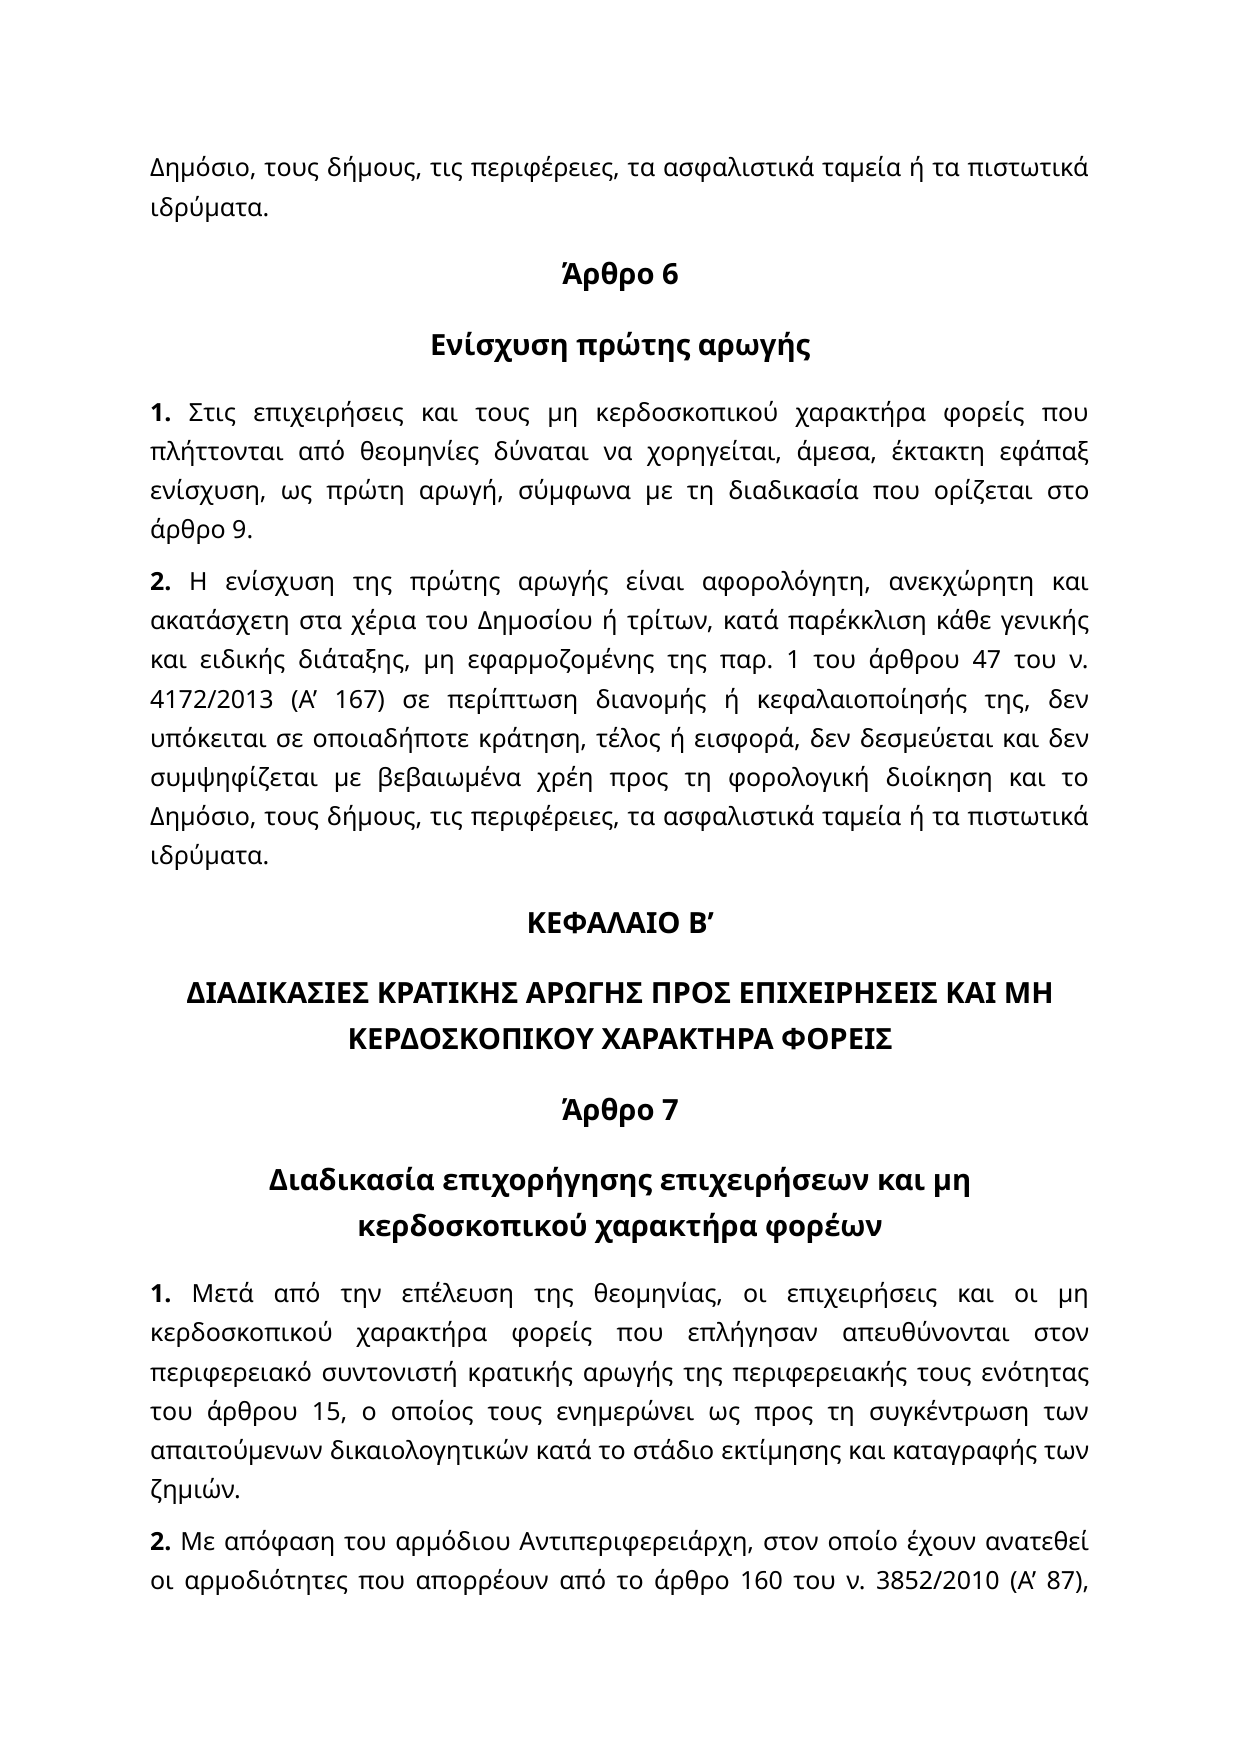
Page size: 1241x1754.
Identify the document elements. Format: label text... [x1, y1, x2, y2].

text Δημόσιο, τους δήμους, τις περιφέρειες, τα ασφαλιστικά ταμεία ή τα πιστωτικά ιδρύματα. [150, 150, 1090, 223]
text 1. Μετά από την επέλευση της θεομηνίας, οι επιχειρήσεις και οι μη κερδοσκοπικού χαρακτήρα φορείς που επλήγησαν απευθύνονται στον περιφερειακό συντονιστή κρατικής αρωγής της περιφερειακής τους ενότητας του άρθρου 15, ο οποίος τους ενημερώνει ως προς τη συγκέντρωση των απαιτούμενων δικαιολογητικών κατά το στάδιο εκτίμησης και καταγραφής των ζημιών. [150, 1276, 1090, 1506]
text 2. Με απόφαση του αρμόδιου Αντιπεριφερειάρχη, στον οποίο έχουν ανατεθεί οι αρμοδιότητες που απορρέουν από το άρθρο 160 του ν. 3852/2010 (Α’ 87), [150, 1523, 1090, 1597]
subtitle ΔΙΑΔΙΚΑΣΙΕΣ ΚΡΑΤΙΚΗΣ ΑΡΩΓΗΣ ΠΡΟΣ ΕΠΙΧΕΙΡΗΣΕΙΣ ΚΑΙ ΜΗ ΚΕΡΔΟΣΚΟΠΙΚΟΥ ΧΑΡΑΚΤΗΡΑ ΦΟΡΕΙΣ [150, 973, 1090, 1058]
text 1. Στις επιχειρήσεις και τους μη κερδοσκοπικού χαρακτήρα φορείς που πλήττονται από θεομηνίες δύναται να χορηγείται, άμεσα, έκτακτη εφάπαξ ενίσχυση, ως πρώτη αρωγή, σύμφωνα με τη διαδικασία που ορίζεται στο άρθρο 9. [150, 394, 1090, 546]
subtitle Ενίσχυση πρώτης αρωγής [150, 324, 1090, 364]
text 2. Η ενίσχυση της πρώτης αρωγής είναι αφορολόγητη, ανεκχώρητη και ακατάσχετη στα χέρια του Δημοσίου ή τρίτων, κατά παρέκκλιση κάθε γενικής και ειδικής διάταξης, μη εφαρμοζομένης της παρ. 1 του άρθρου 47 του ν. 4172/2013 (Α’ 167) σε περίπτωση διανομής ή κεφαλαιοποίησής της, δεν υπόκειται σε οποιαδήποτε κράτηση, τέλος ή εισφορά, δεν δεσμεύεται και δεν συμψηφίζεται με βεβαιωμένα χρέη προς τη φορολογική διοίκηση και το Δημόσιο, τους δήμους, τις περιφέρειες, τα ασφαλιστικά ταμεία ή τα πιστωτικά ιδρύματα. [150, 564, 1090, 872]
subtitle Διαδικασία επιχορήγησης επιχειρήσεων και μη κερδοσκοπικού χαρακτήρα φορέων [150, 1159, 1090, 1245]
subtitle ΚΕΦΑΛΑΙΟ Β’ [150, 902, 1090, 942]
subtitle Άρθρο 7 [150, 1089, 1090, 1129]
subtitle Άρθρο 6 [150, 253, 1090, 293]
